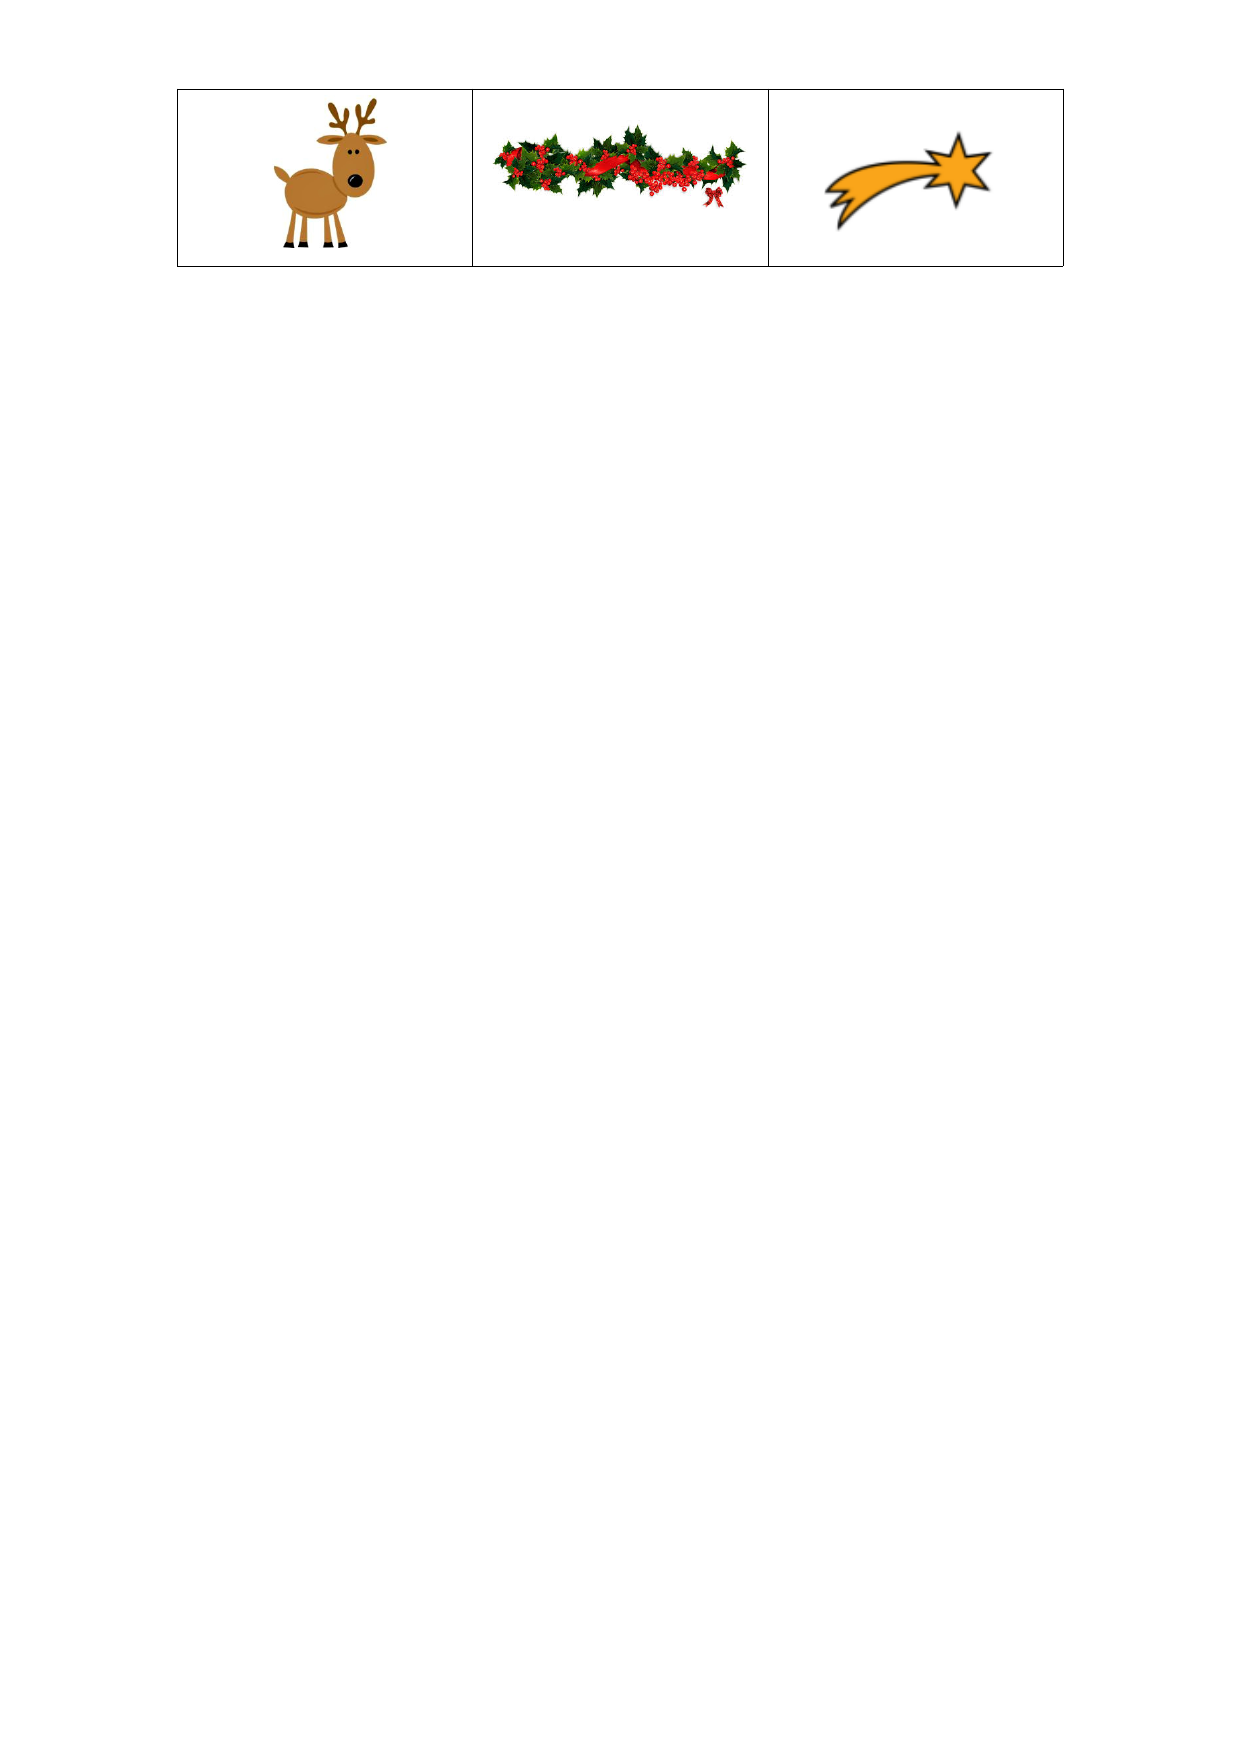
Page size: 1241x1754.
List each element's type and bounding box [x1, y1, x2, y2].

table_cell [769, 90, 1063, 266]
picture [492, 120, 748, 209]
picture [265, 95, 398, 265]
table_cell [178, 90, 472, 266]
picture [824, 119, 994, 253]
table_cell [473, 90, 768, 266]
